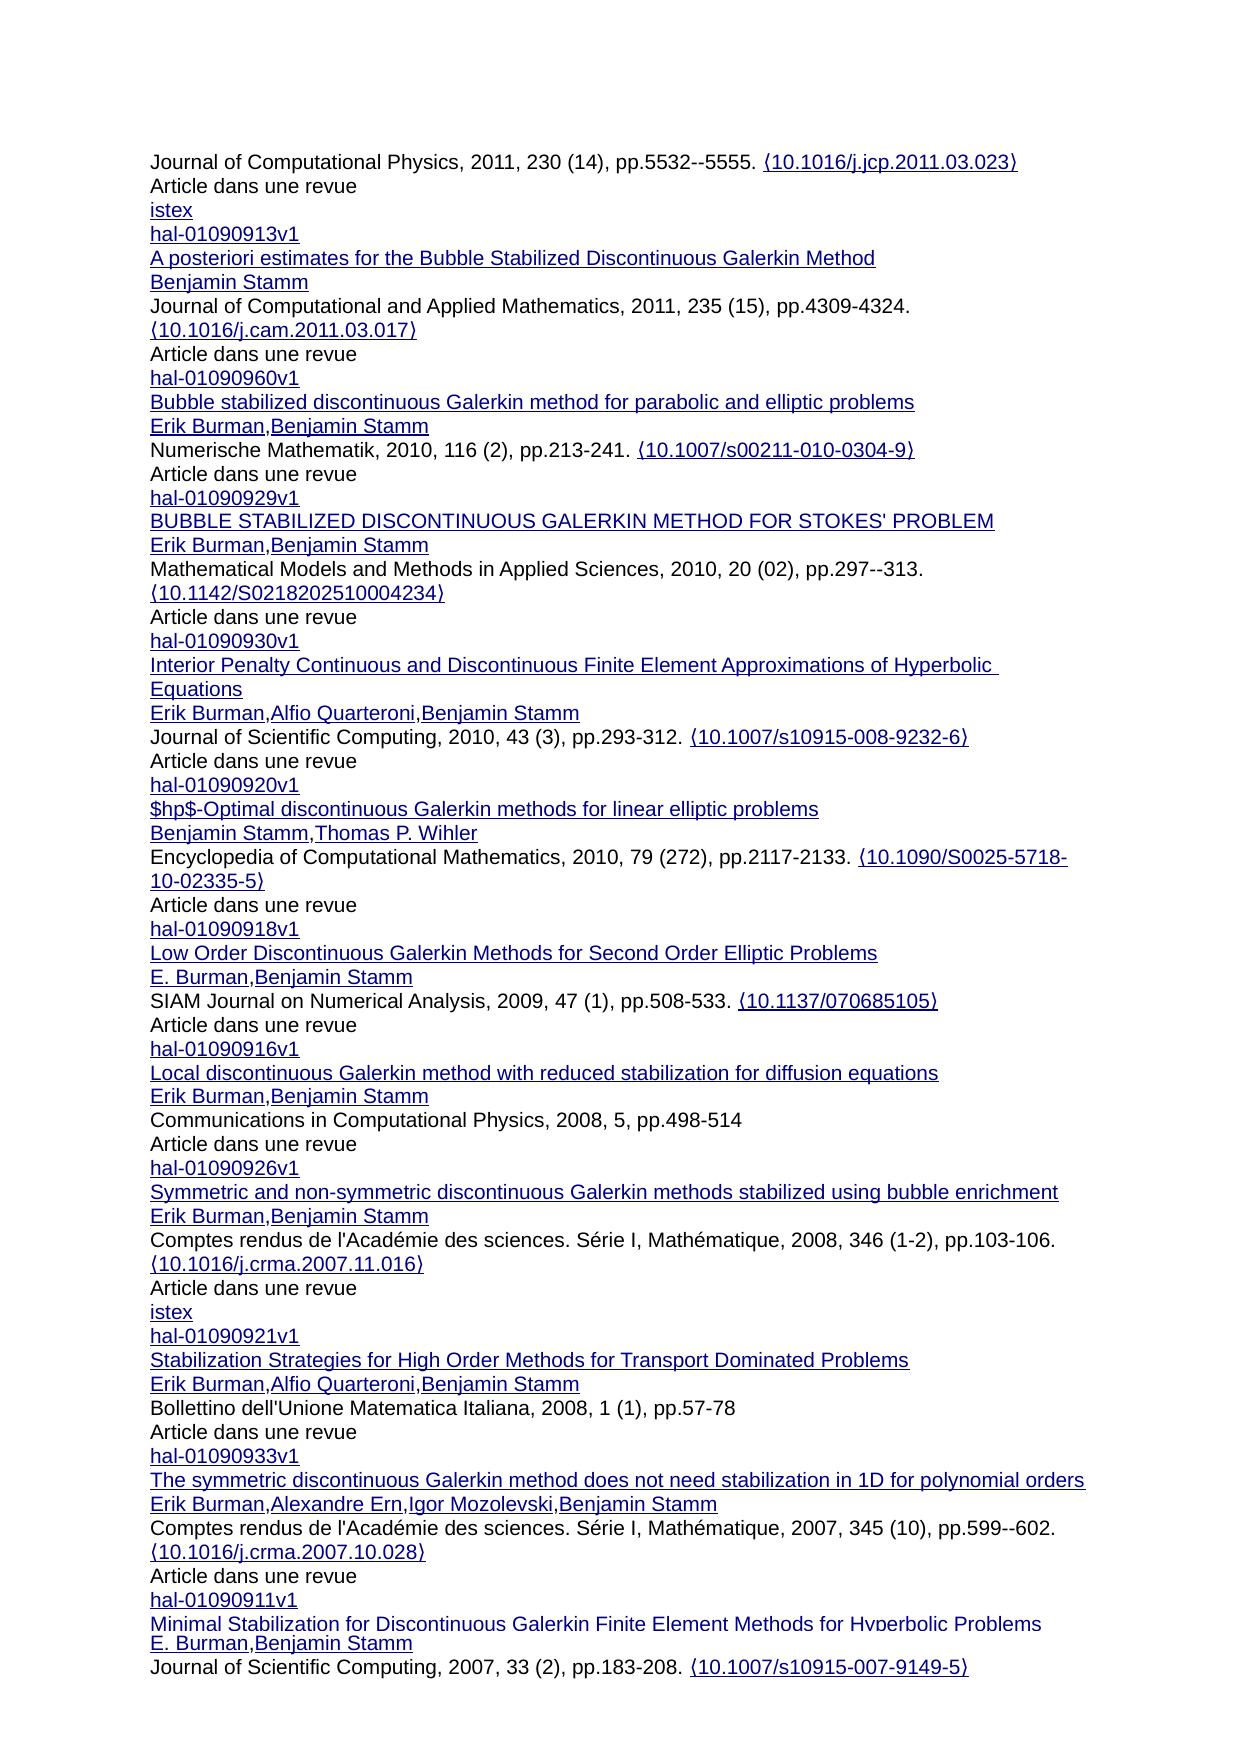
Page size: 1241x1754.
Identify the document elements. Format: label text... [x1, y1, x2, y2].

table_cell Stabilization Strategies for High Order Methods for Transport Dominated Problems Erik Burman,Alfio Quarteroni,Benjamin Stamm Bollettino dell'Unione Matematica Italiana, 2008, 1 (1), pp.57-78 Article dans une revue hal-01090933v1 [150, 1348, 1090, 1468]
table_cell A posteriori estimates for the Bubble Stabilized Discontinuous Galerkin Method Benjamin Stamm Journal of Computational and Applied Mathematics, 2011, 235 (15), pp.4309-4324. ⟨10.1016/j.cam.2011.03.017⟩ Article dans une revue hal-01090960v1 [150, 246, 1090, 389]
table_cell $hp$-Optimal discontinuous Galerkin methods for linear elliptic problems Benjamin Stamm,Thomas P. Wihler Encyclopedia of Computational Mathematics, 2010, 79 (272), pp.2117-2133. ⟨10.1090/S0025-5718-10-02335-5⟩ Article dans une revue hal-01090918v1 [150, 797, 1090, 941]
table_cell Interior Penalty Continuous and Discontinuous Finite Element Approximations of Hyperbolic Equations Erik Burman,Alfio Quarteroni,Benjamin Stamm Journal of Scientific Computing, 2010, 43 (3), pp.293-312. ⟨10.1007/s10915-008-9232-6⟩ Article dans une revue hal-01090920v1 [150, 653, 1090, 797]
table_cell Bubble stabilized discontinuous Galerkin method for parabolic and elliptic problems Erik Burman,Benjamin Stamm Numerische Mathematik, 2010, 116 (2), pp.213-241. ⟨10.1007/s00211-010-0304-9⟩ Article dans une revue hal-01090929v1 [150, 390, 1090, 509]
table_cell Journal of Computational Physics, 2011, 230 (14), pp.5532--5555. ⟨10.1016/j.jcp.2011.03.023⟩ Article dans une revue istex hal-01090913v1 [150, 150, 1090, 246]
table_cell Low Order Discontinuous Galerkin Methods for Second Order Elliptic Problems E. Burman,Benjamin Stamm SIAM Journal on Numerical Analysis, 2009, 47 (1), pp.508-533. ⟨10.1137/070685105⟩ Article dans une revue hal-01090916v1 [150, 941, 1090, 1060]
table_cell BUBBLE STABILIZED DISCONTINUOUS GALERKIN METHOD FOR STOKES' PROBLEM Erik Burman,Benjamin Stamm Mathematical Models and Methods in Applied Sciences, 2010, 20 (02), pp.297--313. ⟨10.1142/S0218202510004234⟩ Article dans une revue hal-01090930v1 [150, 509, 1090, 653]
table_cell Local discontinuous Galerkin method with reduced stabilization for diffusion equations Erik Burman,Benjamin Stamm Communications in Computational Physics, 2008, 5, pp.498-514 Article dans une revue hal-01090926v1 [150, 1060, 1090, 1180]
table_cell Symmetric and non-symmetric discontinuous Galerkin methods stabilized using bubble enrichment Erik Burman,Benjamin Stamm Comptes rendus de l'Académie des sciences. Série I, Mathématique, 2008, 346 (1-2), pp.103-106. ⟨10.1016/j.crma.2007.11.016⟩ Article dans une revue istex hal-01090921v1 [150, 1180, 1090, 1348]
table_cell Minimal Stabilization for Discontinuous Galerkin Finite Element Methods for Hyperbolic Problems E. Burman,Benjamin Stamm Journal of Scientific Computing, 2007, 33 (2), pp.183-208. ⟨10.1007/s10915-007-9149-5⟩ [150, 1611, 1090, 1679]
table_cell The symmetric discontinuous Galerkin method does not need stabilization in 1D for polynomial orders Erik Burman,Alexandre Ern,Igor Mozolevski,Benjamin Stamm Comptes rendus de l'Académie des sciences. Série I, Mathématique, 2007, 345 (10), pp.599--602. ⟨10.1016/j.crma.2007.10.028⟩ Article dans une revue hal-01090911v1 [150, 1468, 1090, 1611]
